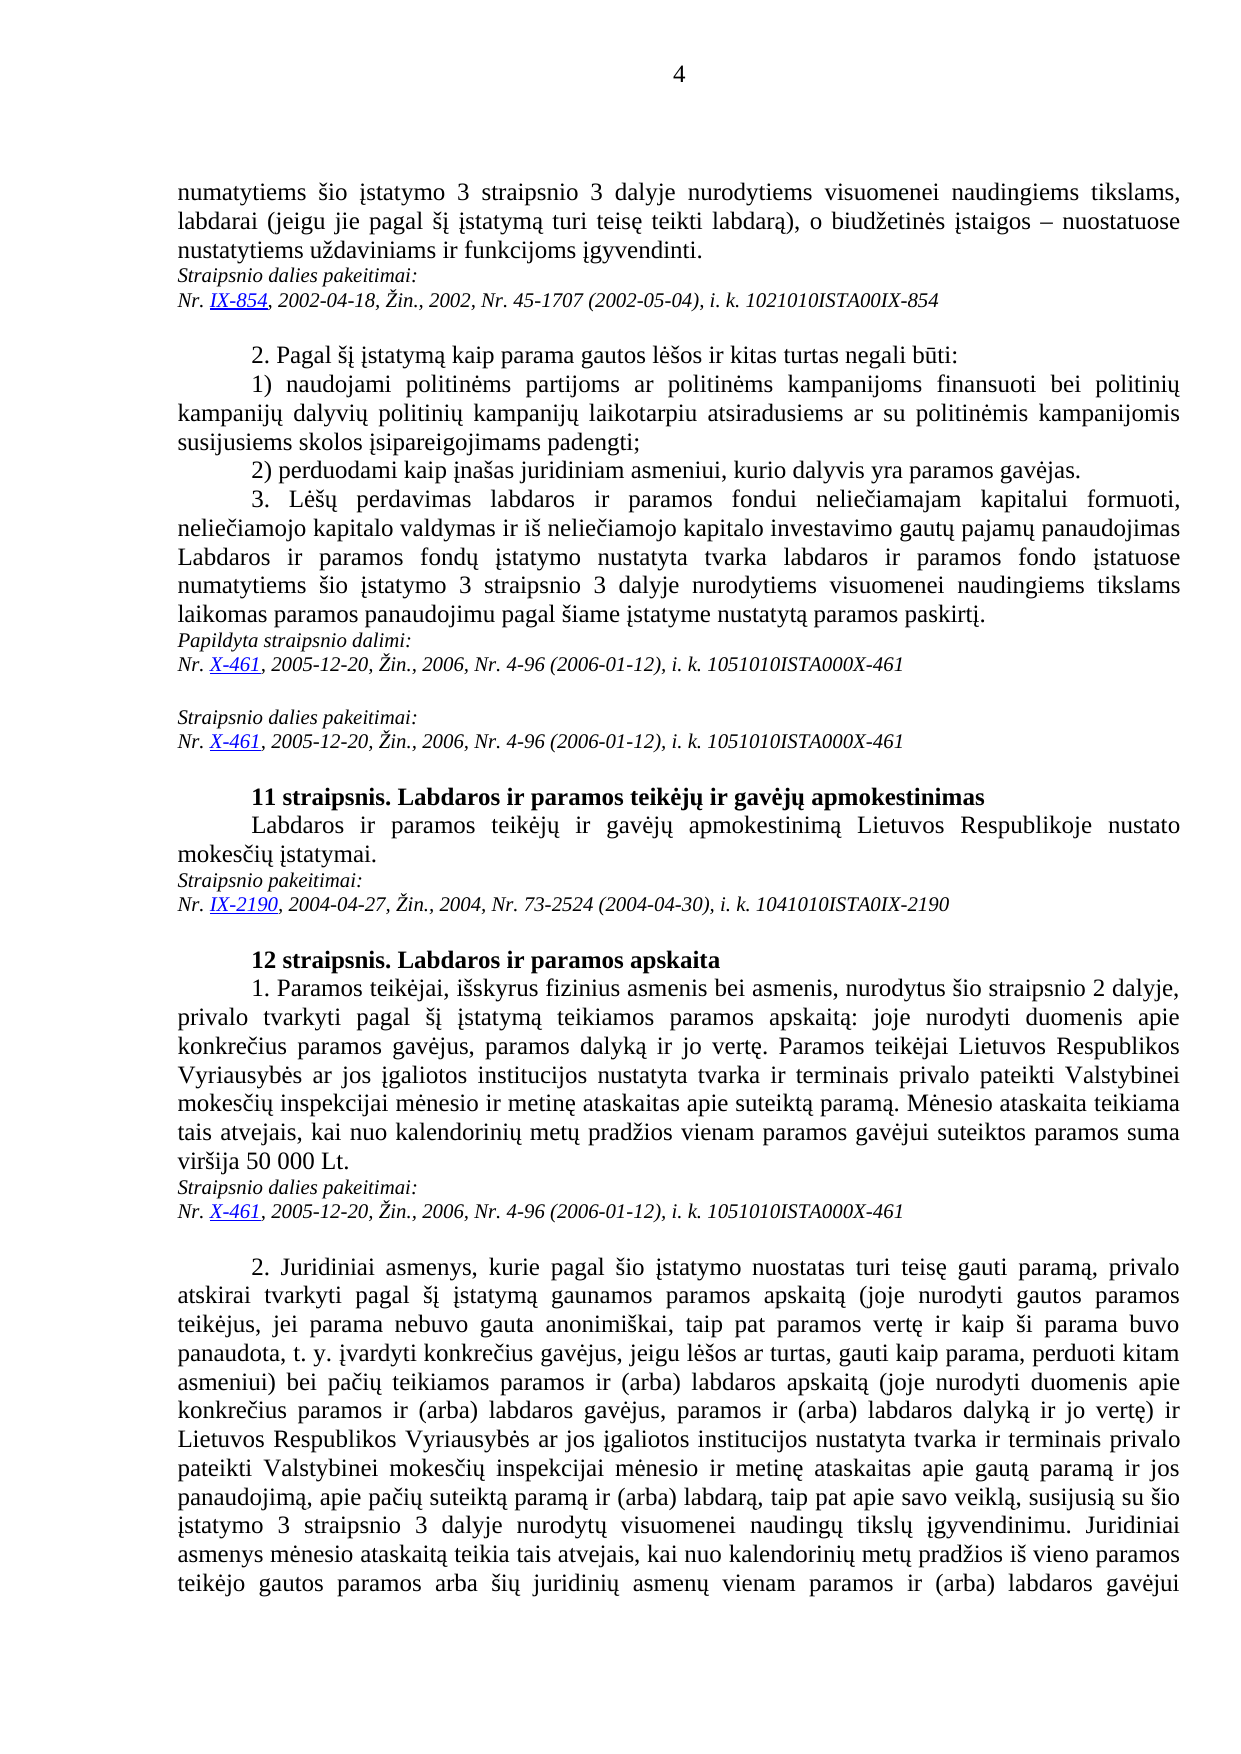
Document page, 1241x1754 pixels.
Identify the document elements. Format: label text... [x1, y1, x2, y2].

text 2) perduodami kaip įnašas juridiniam asmeniui, kurio dalyvis yra paramos gavėjas. [177, 455, 1181, 484]
text Straipsnio dalies pakeitimai: [177, 705, 1181, 729]
text 2. Juridiniai asmenys, kurie pagal šio įstatymo nuostatas turi teisę gauti paramą, privalo atskirai tvarkyti pagal šį įstatymą gaunamos paramos apskaitą (joje nurodyti gautos paramos teikėjus, jei parama nebuvo gauta anonimiškai, taip pat paramos vertę ir kaip ši parama buvo panaudota, t. y. įvardyti konkrečius gavėjus, jeigu lėšos ar turtas, gauti kaip parama, perduoti kitam asmeniui) bei pačių teikiamos paramos ir (arba) labdaros apskaitą (joje nurodyti duomenis apie konkrečius paramos ir (arba) labdaros gavėjus, paramos ir (arba) labdaros dalyką ir jo vertę) ir Lietuvos Respublikos Vyriausybės ar jos įgaliotos institucijos nustatyta tvarka ir terminais privalo pateikti Valstybinei mokesčių inspekcijai mėnesio ir metinę ataskaitas apie gautą paramą ir jos panaudojimą, apie pačių suteiktą paramą ir (arba) labdarą, taip pat apie savo veiklą, susijusią su šio įstatymo 3 straipsnio 3 dalyje nurodytų visuomenei naudingų tikslų įgyvendinimu. Juridiniai asmenys mėnesio ataskaitą teikia tais atvejais, kai nuo kalendorinių metų pradžios iš vieno paramos teikėjo gautos paramos arba šių juridinių asmenų vienam paramos ir (arba) labdaros gavėjui [177, 1252, 1181, 1597]
text 1) naudojami politinėms partijoms ar politinėms kampanijoms finansuoti bei politinių kampanijų dalyvių politinių kampanijų laikotarpiu atsiradusiems ar su politinėmis kampanijomis susijusiems skolos įsipareigojimams padengti; [177, 369, 1181, 455]
text Straipsnio dalies pakeitimai: [177, 1175, 1181, 1199]
text Nr. IX-2190, 2004-04-27, Žin., 2004, Nr. 73-2524 (2004-04-30), i. k. 1041010ISTA0IX-2190 [177, 892, 1181, 916]
text Nr. X-461, 2005-12-20, Žin., 2006, Nr. 4-96 (2006-01-12), i. k. 1051010ISTA000X-461 [177, 652, 1181, 676]
text 11 straipsnis. Labdaros ir paramos teikėjų ir gavėjų apmokestinimas [177, 782, 1181, 810]
text Nr. X-461, 2005-12-20, Žin., 2006, Nr. 4-96 (2006-01-12), i. k. 1051010ISTA000X-461 [177, 729, 1181, 753]
text 12 straipsnis. Labdaros ir paramos apskaita [177, 945, 1181, 973]
text Straipsnio dalies pakeitimai: [177, 263, 1181, 287]
text 1. Paramos teikėjai, išskyrus fizinius asmenis bei asmenis, nurodytus šio straipsnio 2 dalyje, privalo tvarkyti pagal šį įstatymą teikiamos paramos apskaitą: joje nurodyti duomenis apie konkrečius paramos gavėjus, paramos dalyką ir jo vertę. Paramos teikėjai Lietuvos Respublikos Vyriausybės ar jos įgaliotos institucijos nustatyta tvarka ir terminais privalo pateikti Valstybinei mokesčių inspekcijai mėnesio ir metinę ataskaitas apie suteiktą paramą. Mėnesio ataskaita teikiama tais atvejais, kai nuo kalendorinių metų pradžios vienam paramos gavėjui suteiktos paramos suma viršija 50 000 Lt. [177, 973, 1181, 1175]
text Nr. X-461, 2005-12-20, Žin., 2006, Nr. 4-96 (2006-01-12), i. k. 1051010ISTA000X-461 [177, 1199, 1181, 1223]
text numatytiems šio įstatymo 3 straipsnio 3 dalyje nurodytiems visuomenei naudingiems tikslams, labdarai (jeigu jie pagal šį įstatymą turi teisę teikti labdarą), o biudžetinės įstaigos – nuostatuose nustatytiems uždaviniams ir funkcijoms įgyvendinti. [177, 177, 1181, 263]
text Nr. IX-854, 2002-04-18, Žin., 2002, Nr. 45-1707 (2002-05-04), i. k. 1021010ISTA00IX-854 [177, 287, 1181, 312]
text 3. Lėšų perdavimas labdaros ir paramos fondui neliečiamajam kapitalui formuoti, neliečiamojo kapitalo valdymas ir iš neliečiamojo kapitalo investavimo gautų pajamų panaudojimas Labdaros ir paramos fondų įstatymo nustatyta tvarka labdaros ir paramos fondo įstatuose numatytiems šio įstatymo 3 straipsnio 3 dalyje nurodytiems visuomenei naudingiems tikslams laikomas paramos panaudojimu pagal šiame įstatyme nustatytą paramos paskirtį. [177, 484, 1181, 628]
text Straipsnio pakeitimai: [177, 868, 1181, 892]
text Papildyta straipsnio dalimi: [177, 628, 1181, 652]
text 2. Pagal šį įstatymą kaip parama gautos lėšos ir kitas turtas negali būti: [177, 340, 1181, 369]
text Labdaros ir paramos teikėjų ir gavėjų apmokestinimą Lietuvos Respublikoje nustato mokesčių įstatymai. [177, 810, 1181, 868]
